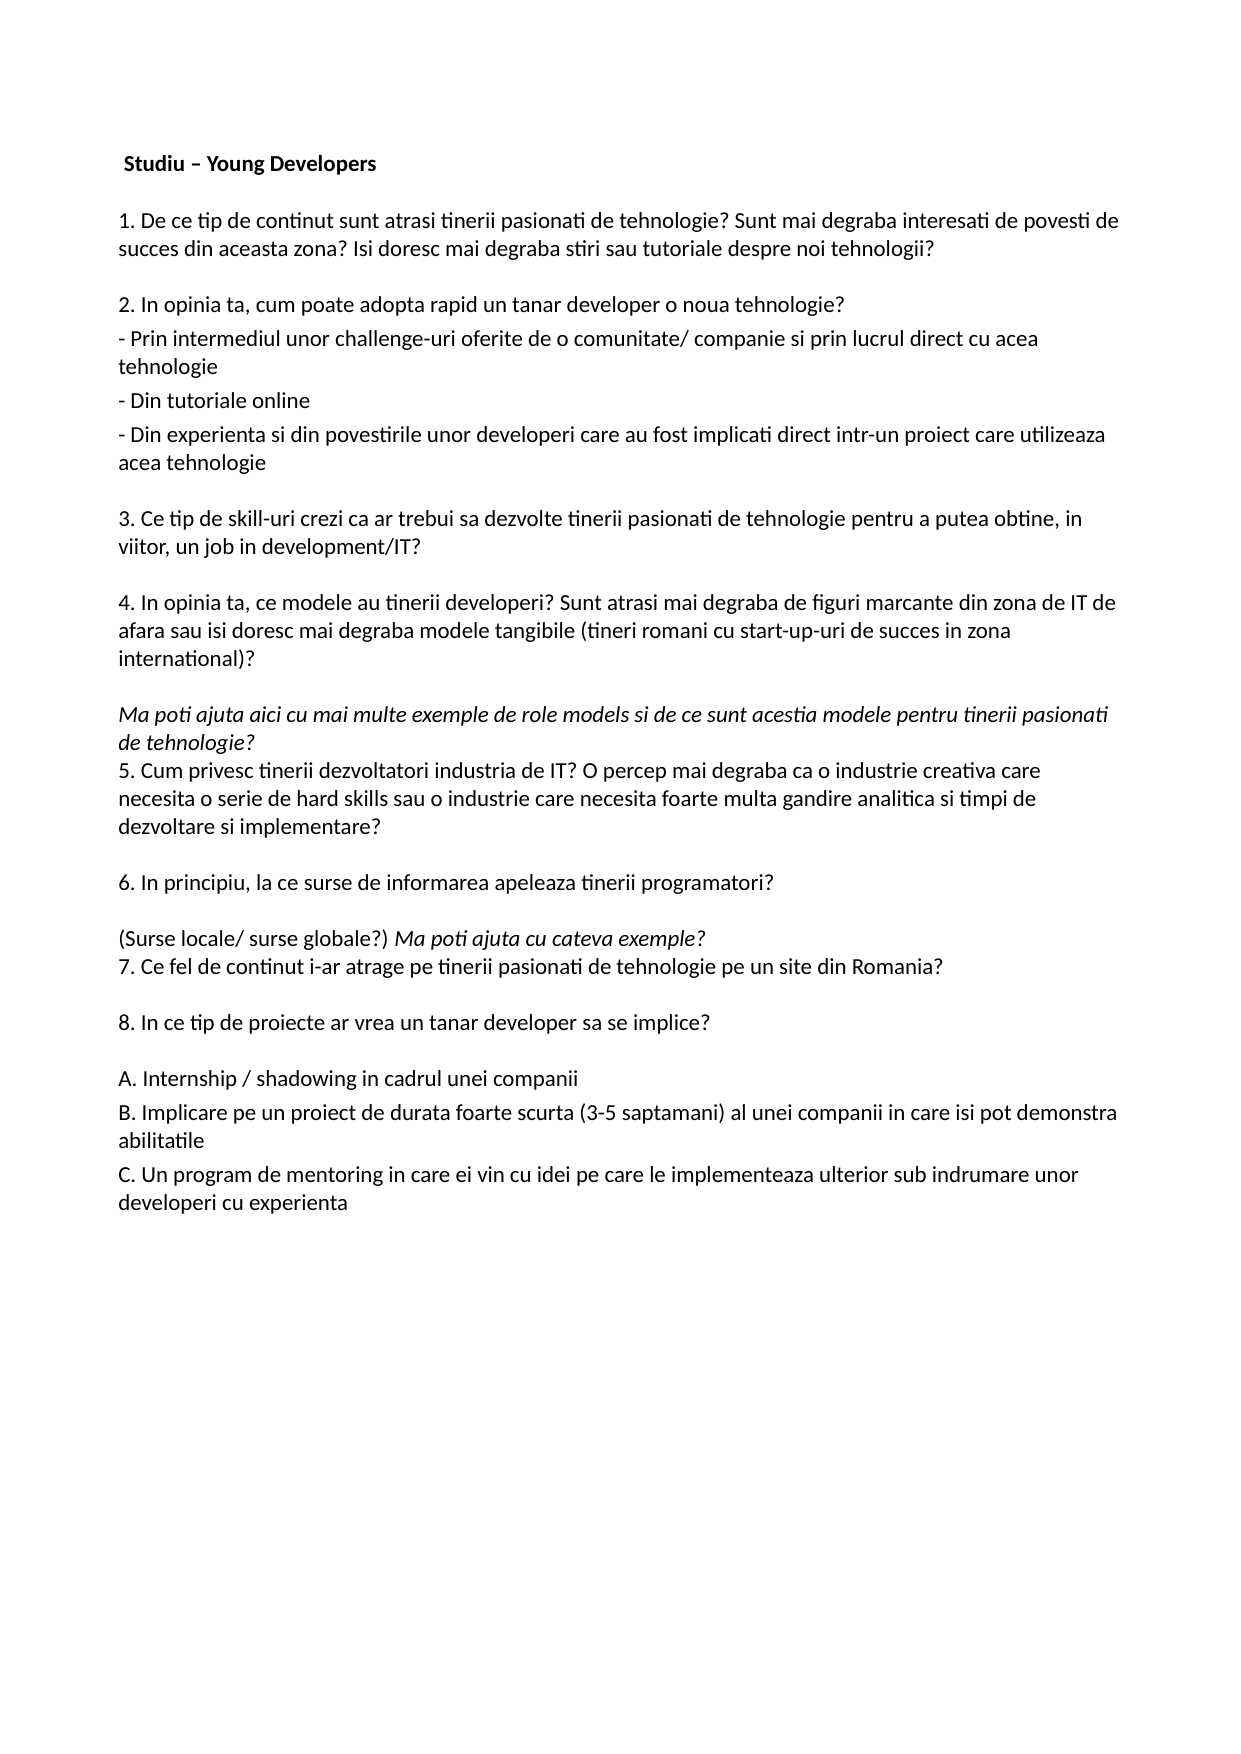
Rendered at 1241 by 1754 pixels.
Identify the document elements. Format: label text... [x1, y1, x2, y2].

text B. Implicare pe un proiect de durata foarte scurta (3-5 saptamani) al unei companii in care isi pot demonstra abilitatile [118, 1098, 1122, 1154]
text 7. Ce fel de continut i-ar atrage pe tinerii pasionati de tehnologie pe un site din Romania? [118, 952, 1122, 980]
text - Prin intermediul unor challenge-uri oferite de o comunitate/ companie si prin lucrul direct cu acea tehnologie [118, 324, 1122, 380]
text 4. In opinia ta, ce modele au tinerii developeri? Sunt atrasi mai degraba de figuri marcante din zona de IT de afara sau isi doresc mai degraba modele tangibile (tineri romani cu start-up-uri de succes in zona international)? [118, 588, 1122, 672]
text 3. Ce tip de skill-uri crezi ca ar trebui sa dezvolte tinerii pasionati de tehnologie pentru a putea obtine, in viitor, un job in development/IT? [118, 504, 1122, 560]
text 5. Cum privesc tinerii dezvoltatori industria de IT? O percep mai degraba ca o industrie creativa care necesita o serie de hard skills sau o industrie care necesita foarte multa gandire analitica si timpi de dezvoltare si implementare? [118, 756, 1122, 840]
text A. Internship / shadowing in cadrul unei companii [118, 1064, 1122, 1092]
text 2. In opinia ta, cum poate adopta rapid un tanar developer o noua tehnologie? [118, 290, 1122, 318]
text (Surse locale/ surse globale?) Ma poti ajuta cu cateva exemple? [118, 924, 1122, 952]
text C. Un program de mentoring in care ei vin cu idei pe care le implementeaza ulterior sub indrumare unor developeri cu experienta [118, 1160, 1122, 1216]
text 8. In ce tip de proiecte ar vrea un tanar developer sa se implice? [118, 1008, 1122, 1036]
text Studiu – Young Developers [118, 147, 1122, 177]
text 1. De ce tip de continut sunt atrasi tinerii pasionati de tehnologie? Sunt mai degraba interesati de povesti de succes din aceasta zona? Isi doresc mai degraba stiri sau tutoriale despre noi tehnologii? [118, 206, 1122, 262]
text Ma poti ajuta aici cu mai multe exemple de role models si de ce sunt acestia modele pentru tinerii pasionati de tehnologie? [118, 700, 1122, 756]
text 6. In principiu, la ce surse de informarea apeleaza tinerii programatori? [118, 868, 1122, 896]
text - Din experienta si din povestirile unor developeri care au fost implicati direct intr-un proiect care utilizeaza acea tehnologie [118, 420, 1122, 476]
text - Din tutoriale online [118, 386, 1122, 414]
